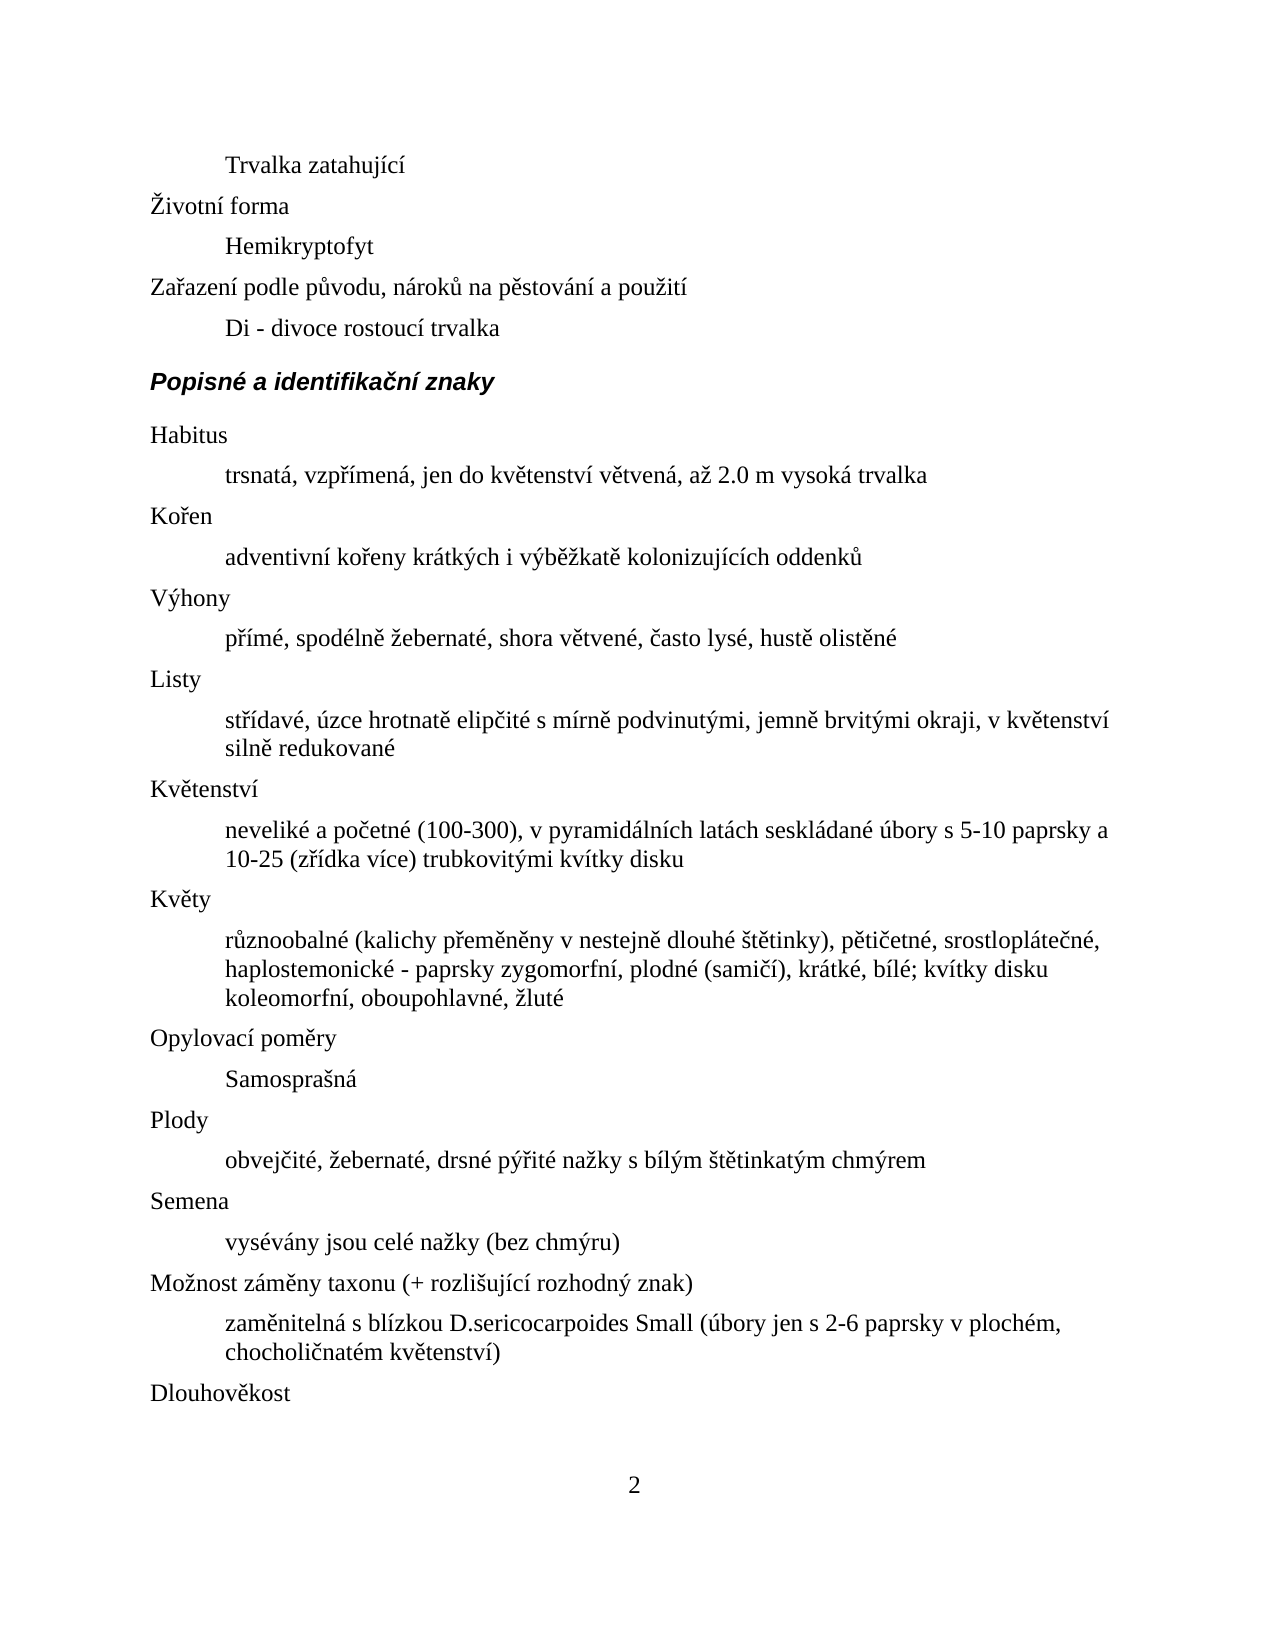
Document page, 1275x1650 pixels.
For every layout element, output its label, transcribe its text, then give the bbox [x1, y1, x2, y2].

text Hemikryptofyt [225, 231, 1125, 260]
text Semena [150, 1186, 1125, 1215]
text různoobalné (kalichy přeměněny v nestejně dlouhé štětinky), pětičetné, srostloplátečné, haplostemonické - paprsky zygomorfní, plodné (samičí), krátké, bílé; kvítky disku koleomorfní, oboupohlavné, žluté [225, 925, 1125, 1011]
subtitle Popisné a identifikační znaky [150, 367, 1125, 395]
text Samosprašná [225, 1064, 1125, 1093]
text Květenství [150, 774, 1125, 803]
text Di - divoce rostoucí trvalka [225, 313, 1125, 342]
text Trvalka zatahující [225, 150, 1125, 179]
text Opylovací poměry [150, 1023, 1125, 1052]
text Životní forma [150, 191, 1125, 219]
text Plody [150, 1105, 1125, 1134]
text Zařazení podle původu, nároků na pěstování a použití [150, 272, 1125, 301]
text zaměnitelná s blízkou D.sericocarpoides Small (úbory jen s 2-6 paprsky v plochém, chocholičnatém květenství) [225, 1308, 1125, 1366]
text Výhony [150, 583, 1125, 611]
text střídavé, úzce hrotnatě elipčité s mírně podvinutými, jemně brvitými okraji, v květenství silně redukované [225, 705, 1125, 762]
text vysévány jsou celé nažky (bez chmýru) [225, 1227, 1125, 1256]
text neveliké a početné (100-300), v pyramidálních latách seskládané úbory s 5-10 paprsky a 10-25 (zřídka více) trubkovitými kvítky disku [225, 815, 1125, 872]
text Dlouhověkost [150, 1378, 1125, 1407]
text trsnatá, vzpřímená, jen do květenství větvená, až 2.0 m vysoká trvalka [225, 460, 1125, 489]
text obvejčité, žebernaté, drsné pýřité nažky s bílým štětinkatým chmýrem [225, 1146, 1125, 1174]
text adventivní kořeny krátkých i výběžkatě kolonizujících oddenků [225, 542, 1125, 571]
text Kořen [150, 501, 1125, 530]
text přímé, spodélně žebernaté, shora větvené, často lysé, hustě olistěné [225, 623, 1125, 652]
text Květy [150, 884, 1125, 913]
text Habitus [150, 420, 1125, 448]
text Možnost záměny taxonu (+ rozlišující rozhodný znak) [150, 1268, 1125, 1297]
text Listy [150, 664, 1125, 693]
